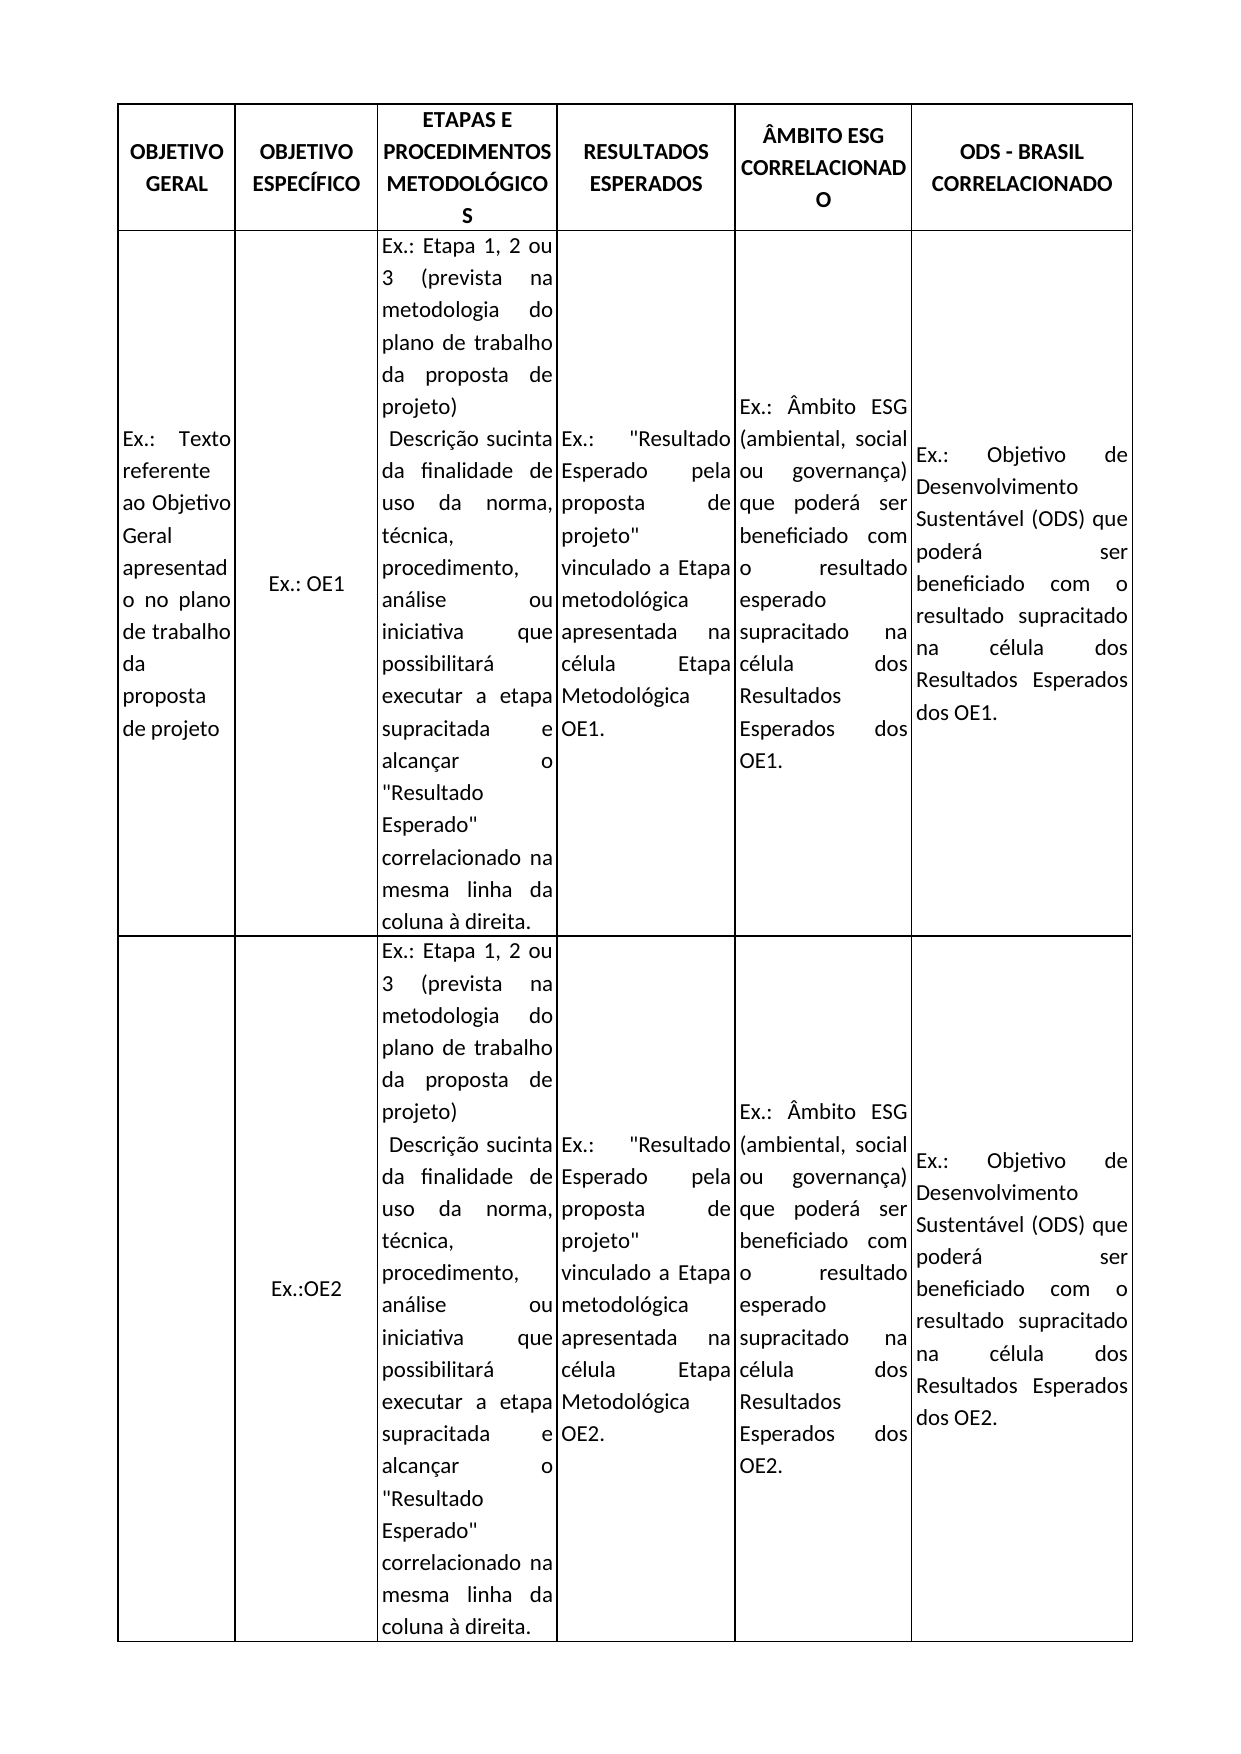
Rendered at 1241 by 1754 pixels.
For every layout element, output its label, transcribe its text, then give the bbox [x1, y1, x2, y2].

table_cell Ex.: OE1 [236, 231, 377, 935]
table_cell Ex.: Texto referente ao Objetivo Geral apresentado no plano de trabalho da proposta de projeto [119, 231, 234, 935]
table_cell Ex.: Âmbito ESG (ambiental, social ou governança) que poderá ser beneficiado com o resultado esperado supracitado na célula dos Resultados Esperados dos OE1. [736, 231, 911, 935]
table_header ÂMBITO ESG CORRELACIONADO [736, 105, 911, 229]
table_cell Ex.: "Resultado Esperado pela proposta de projeto" vinculado a Etapa metodológica apresentada na célula Etapa Metodológica OE2. [558, 937, 734, 1641]
table_cell Ex.: Etapa 1, 2 ou 3 (prevista na metodologia do plano de trabalho da proposta de projeto) Descrição sucinta da finalidade de uso da norma, técnica, procedimento, análise ou iniciativa que possibilitará executar a etapa supracitada e alcançar o "Resultado Esperado" correlacionado na mesma linha da coluna à direita. [378, 937, 556, 1641]
table_header OBJETIVO GERAL [119, 105, 234, 229]
table_cell Ex.: Etapa 1, 2 ou 3 (prevista na metodologia do plano de trabalho da proposta de projeto) Descrição sucinta da finalidade de uso da norma, técnica, procedimento, análise ou iniciativa que possibilitará executar a etapa supracitada e alcançar o "Resultado Esperado" correlacionado na mesma linha da coluna à direita. [378, 231, 556, 935]
table_header ODS - BRASIL CORRELACIONADO [912, 105, 1132, 229]
table_header ETAPAS E PROCEDIMENTOS METODOLÓGICOS [378, 105, 556, 229]
table_cell [119, 937, 234, 1641]
table_cell Ex.: Objetivo de Desenvolvimento Sustentável (ODS) que poderá ser beneficiado com o resultado supracitado na célula dos Resultados Esperados dos OE2. [912, 935, 1132, 1641]
table_header RESULTADOS ESPERADOS [558, 105, 734, 229]
table_cell Ex.: Âmbito ESG (ambiental, social ou governança) que poderá ser beneficiado com o resultado esperado supracitado na célula dos Resultados Esperados dos OE2. [736, 937, 911, 1641]
table_cell Ex.: "Resultado Esperado pela proposta de projeto" vinculado a Etapa metodológica apresentada na célula Etapa Metodológica OE1. [558, 231, 734, 935]
table_cell Ex.: Objetivo de Desenvolvimento Sustentável (ODS) que poderá ser beneficiado com o resultado supracitado na célula dos Resultados Esperados dos OE1. [912, 230, 1132, 935]
table_header OBJETIVO ESPECÍFICO [236, 105, 377, 229]
table_cell Ex.:OE2 [236, 937, 377, 1641]
